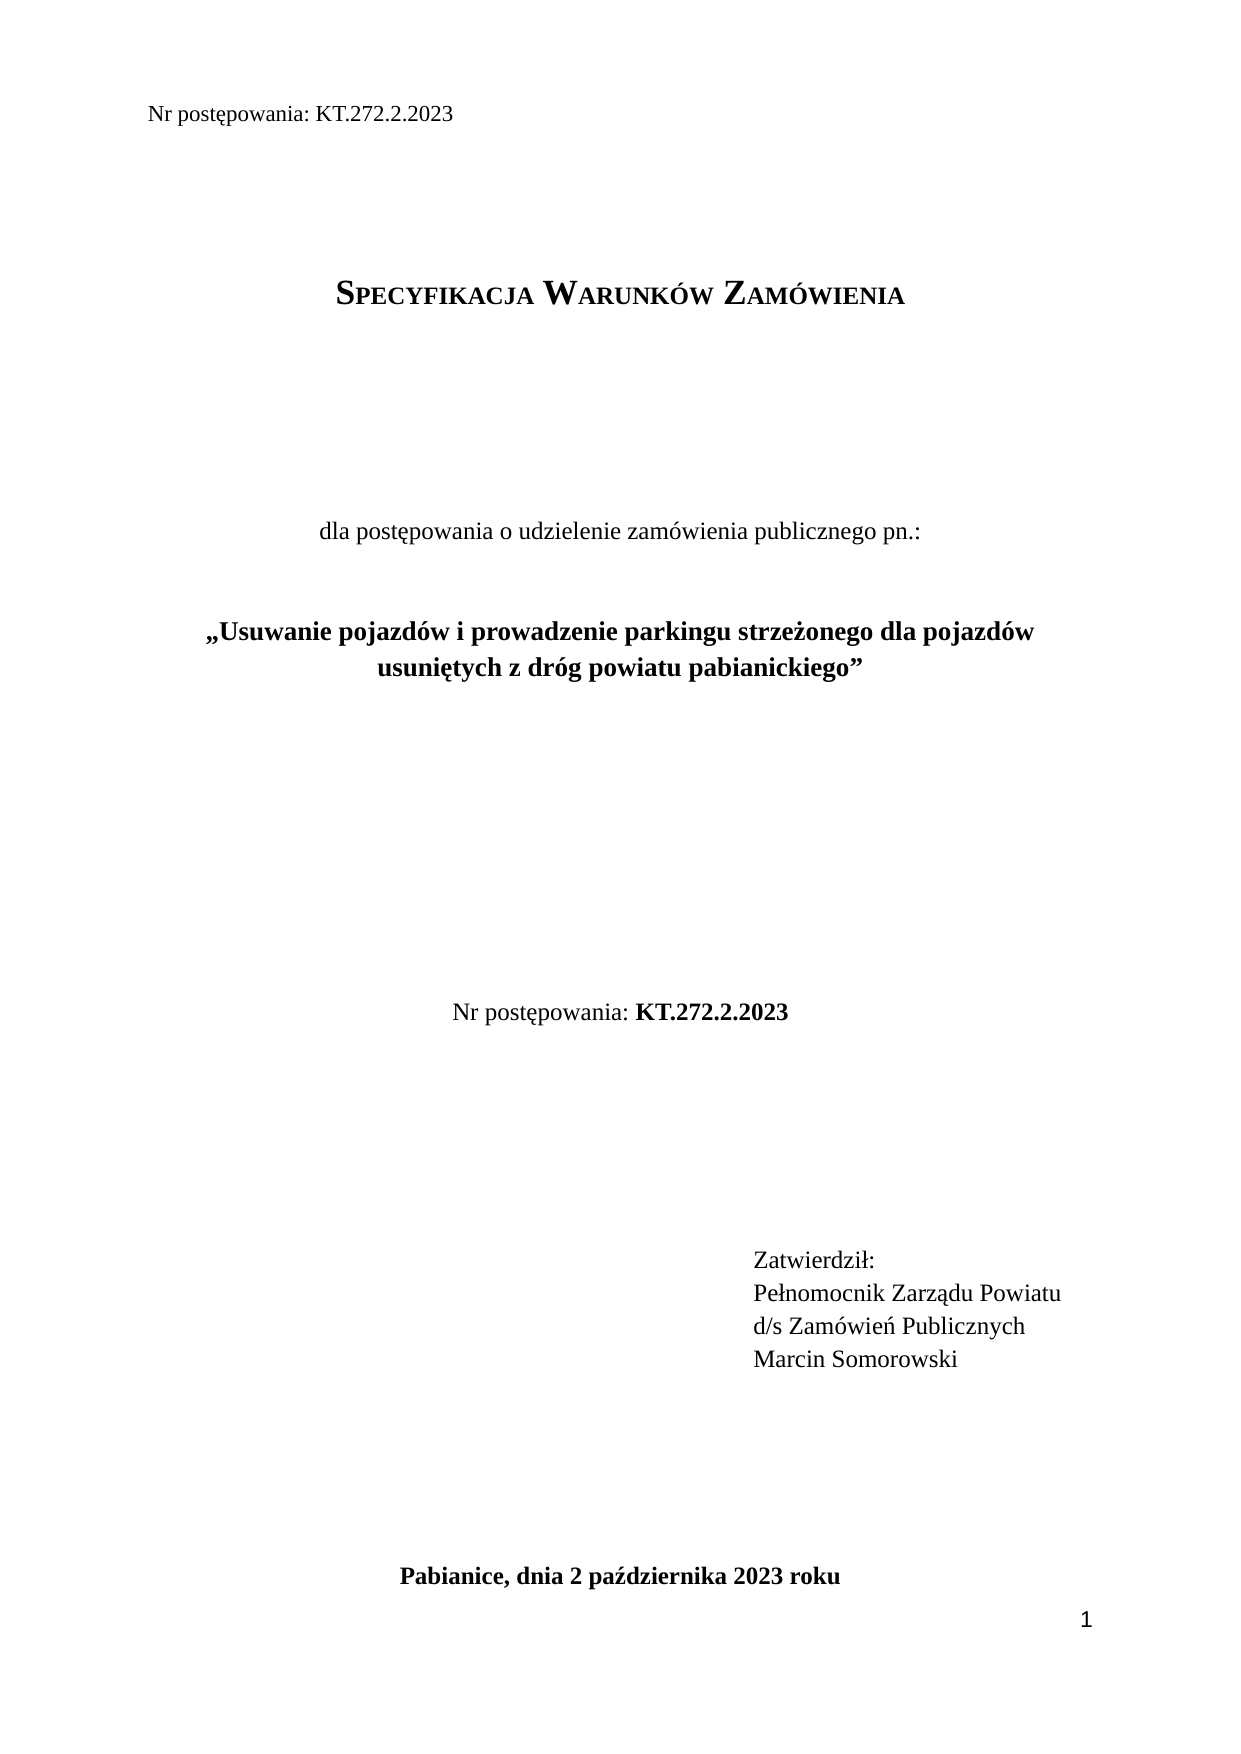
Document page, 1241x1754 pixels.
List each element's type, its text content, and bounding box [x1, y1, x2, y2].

text d/s Zamówień Publicznych [753, 1311, 1093, 1339]
text Pabianice, dnia 2 października 2023 roku [148, 1561, 1093, 1589]
text „Usuwanie pojazdów i prowadzenie parkingu strzeżonego dla pojazdów usuniętych z dróg powiatu pabianickiego” [148, 615, 1093, 682]
text dla postępowania o udzielenie zamówienia publicznego pn.: [148, 516, 1093, 545]
text SPECYFIKACJA WARUNKÓW ZAMÓWIENIA [148, 272, 1093, 312]
text Marcin Somorowski [753, 1344, 1093, 1372]
text Zatwierdził: [753, 1245, 1093, 1273]
text Pełnomocnik Zarządu Powiatu [753, 1278, 1093, 1306]
text Nr postępowania: KT.272.2.2023 [148, 997, 1093, 1026]
